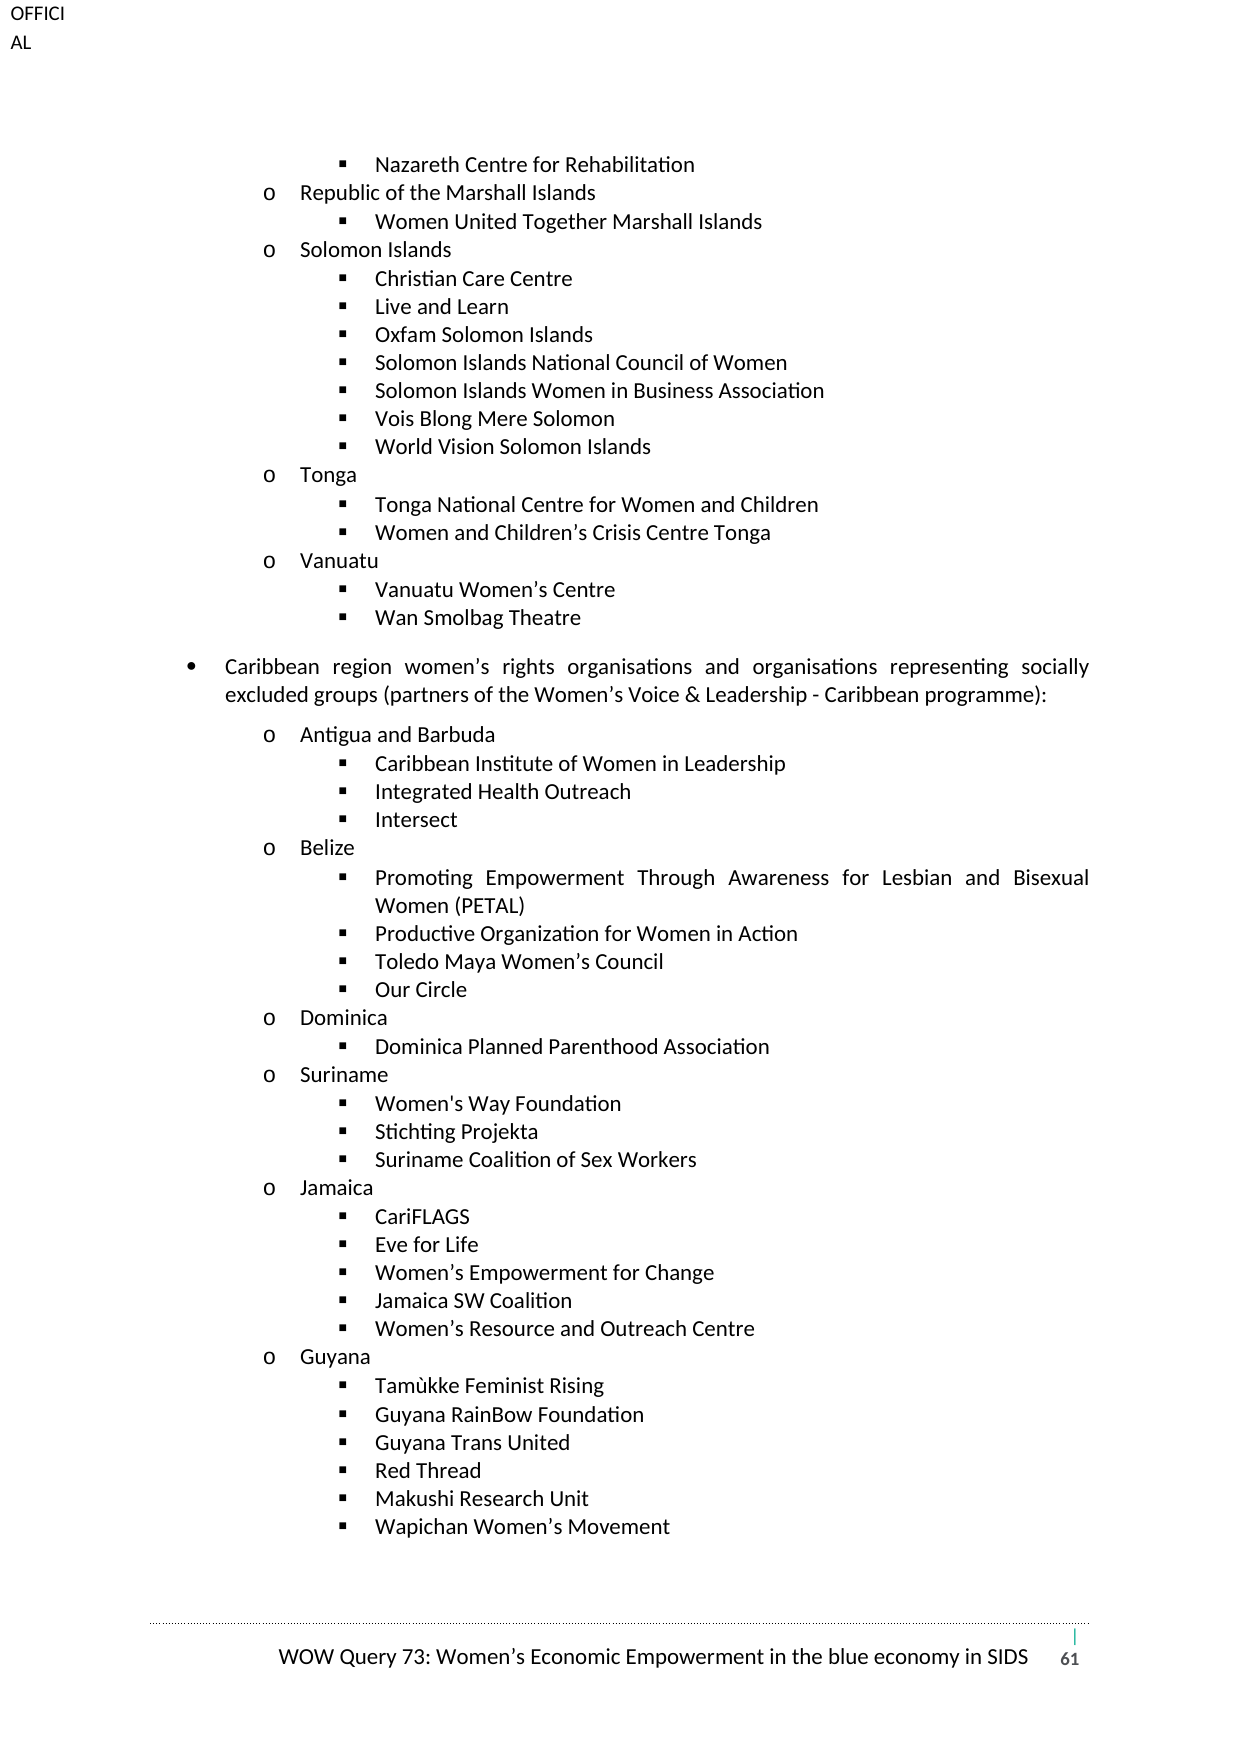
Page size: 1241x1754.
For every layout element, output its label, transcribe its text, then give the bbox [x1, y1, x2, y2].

list Intersect [337, 806, 1090, 833]
list Guyana RainBow Foundation [337, 1400, 1090, 1428]
list Women United Together Marshall Islands [337, 207, 1090, 235]
list Wan Smolbag Theatre [337, 603, 1090, 631]
list Solomon Islands Women in Business Association [337, 376, 1090, 404]
list Oxfam Solomon Islands [337, 320, 1090, 348]
list Guyana Trans United [337, 1428, 1090, 1456]
list Antigua and Barbuda [262, 720, 1090, 749]
list Dominica [262, 1003, 1090, 1032]
list Vois Blong Mere Solomon [337, 404, 1090, 432]
list Dominica Planned Parenthood Association [337, 1032, 1090, 1060]
list Stichting Projekta [337, 1117, 1090, 1145]
list Vanuatu [262, 546, 1090, 575]
list Suriname Coalition of Sex Workers [337, 1145, 1090, 1173]
list Nazareth Centre for Rehabilitation [337, 150, 1090, 178]
list CariFLAGS [337, 1202, 1090, 1230]
list Wapichan Women’s Movement [337, 1512, 1090, 1540]
list Suriname [262, 1060, 1090, 1089]
list Makushi Research Unit [337, 1484, 1090, 1512]
list Vanuatu Women’s Centre [337, 575, 1090, 603]
list Promoting Empowerment Through Awareness for Lesbian and Bisexual Women (PETAL) [337, 863, 1090, 919]
list Tonga [262, 461, 1090, 490]
list Women’s Empowerment for Change [337, 1258, 1090, 1286]
list World Vision Solomon Islands [337, 432, 1090, 461]
list Caribbean Institute of Women in Leadership [337, 749, 1090, 777]
list Red Thread [337, 1456, 1090, 1484]
list Women's Way Foundation [337, 1089, 1090, 1117]
list Integrated Health Outreach [337, 777, 1090, 806]
list Women’s Resource and Outreach Centre [337, 1314, 1090, 1342]
list Productive Organization for Women in Action [337, 919, 1090, 947]
list Caribbean region women’s rights organisations and organisations representing socially excluded groups (partners of the Women’s Voice & Leadership - Caribbean programme): [187, 652, 1090, 708]
list Christian Care Centre [337, 264, 1090, 292]
list Tonga National Centre for Women and Children [337, 490, 1090, 518]
list Jamaica SW Coalition [337, 1286, 1090, 1314]
list Solomon Islands National Council of Women [337, 348, 1090, 376]
list Belize [262, 833, 1090, 863]
list Live and Learn [337, 292, 1090, 320]
list Republic of the Marshall Islands [262, 178, 1090, 207]
list Women and Children’s Crisis Centre Tonga [337, 518, 1090, 546]
list Toledo Maya Women’s Council [337, 947, 1090, 975]
list Guyana [262, 1342, 1090, 1372]
list Solomon Islands [262, 235, 1090, 264]
list Jamaica [262, 1173, 1090, 1202]
list Our Circle [337, 975, 1090, 1003]
list Tamùkke Feminist Rising [337, 1372, 1090, 1400]
list Eve for Life [337, 1230, 1090, 1258]
